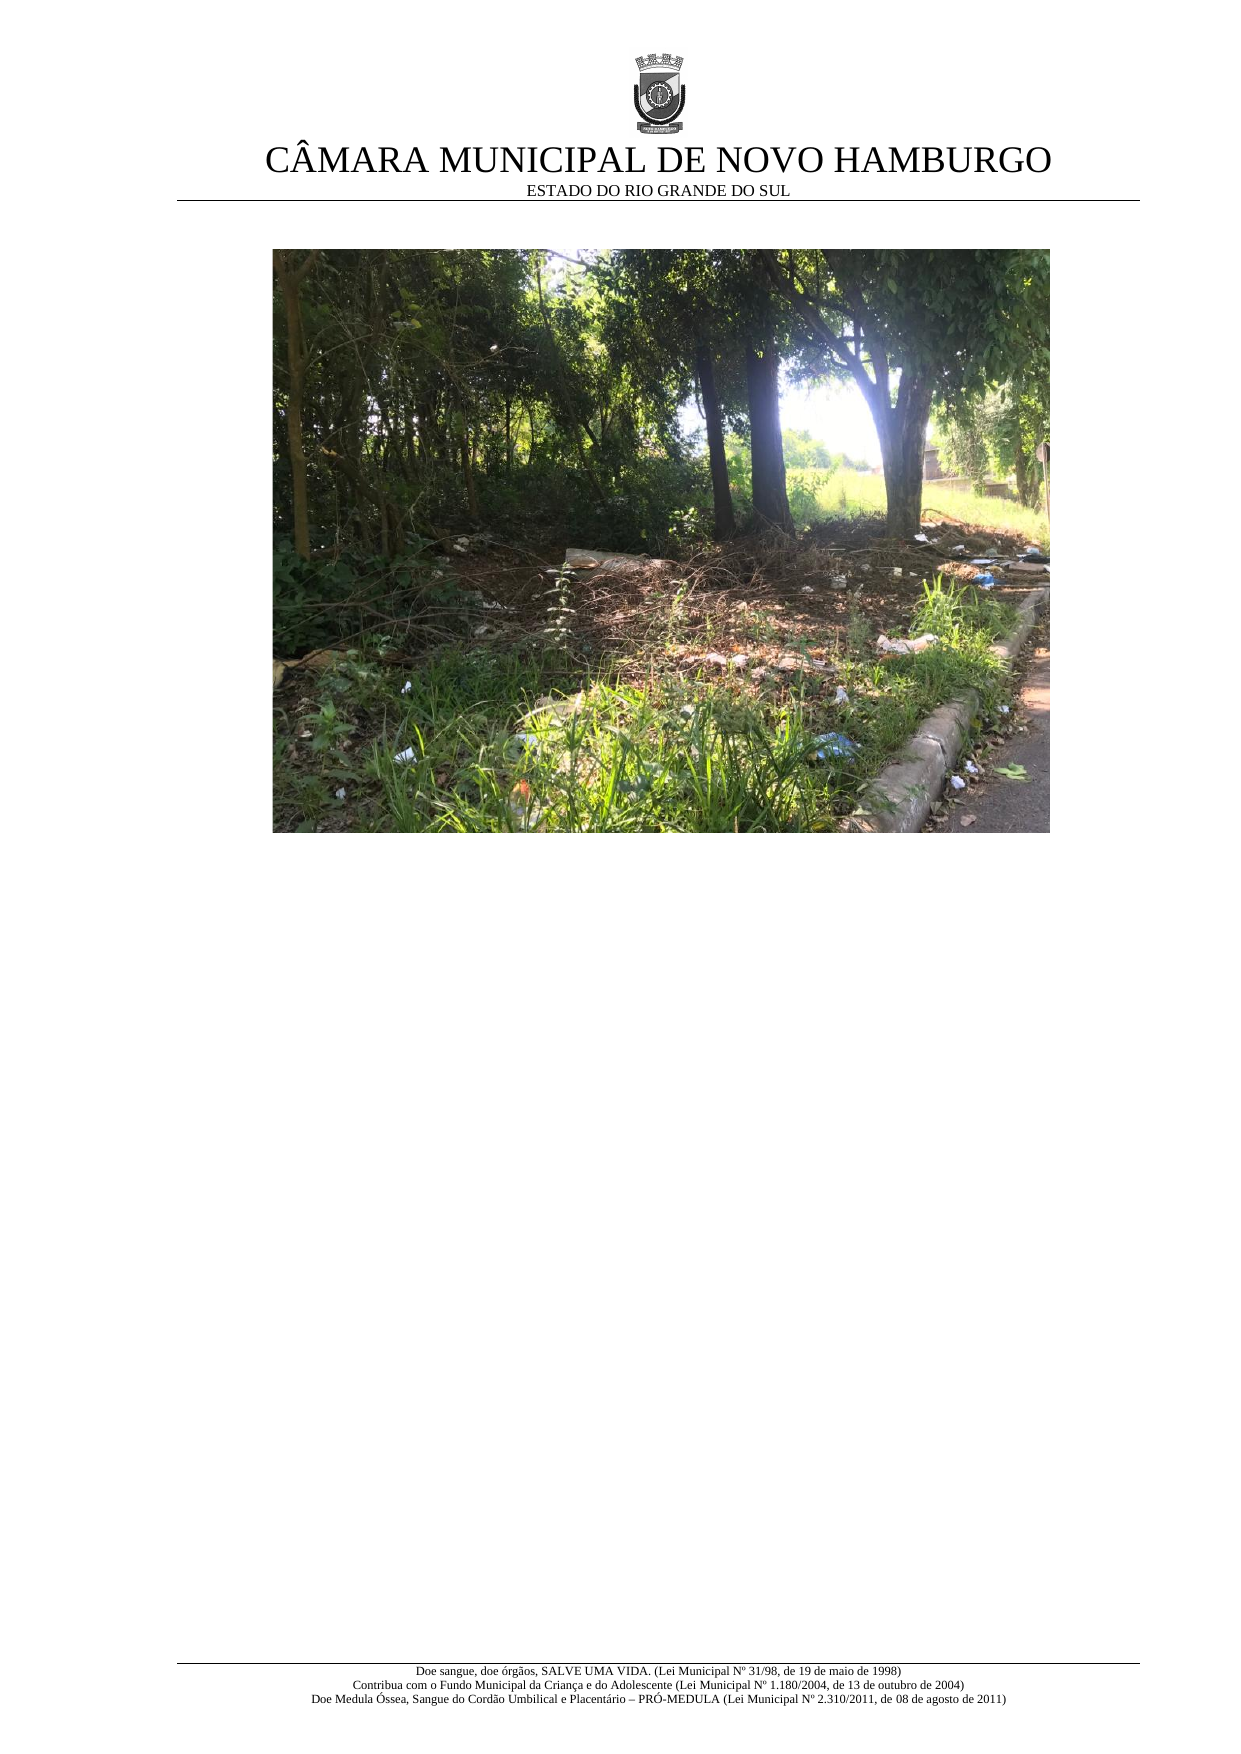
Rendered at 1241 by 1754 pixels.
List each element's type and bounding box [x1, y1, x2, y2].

picture [272, 249, 1050, 833]
